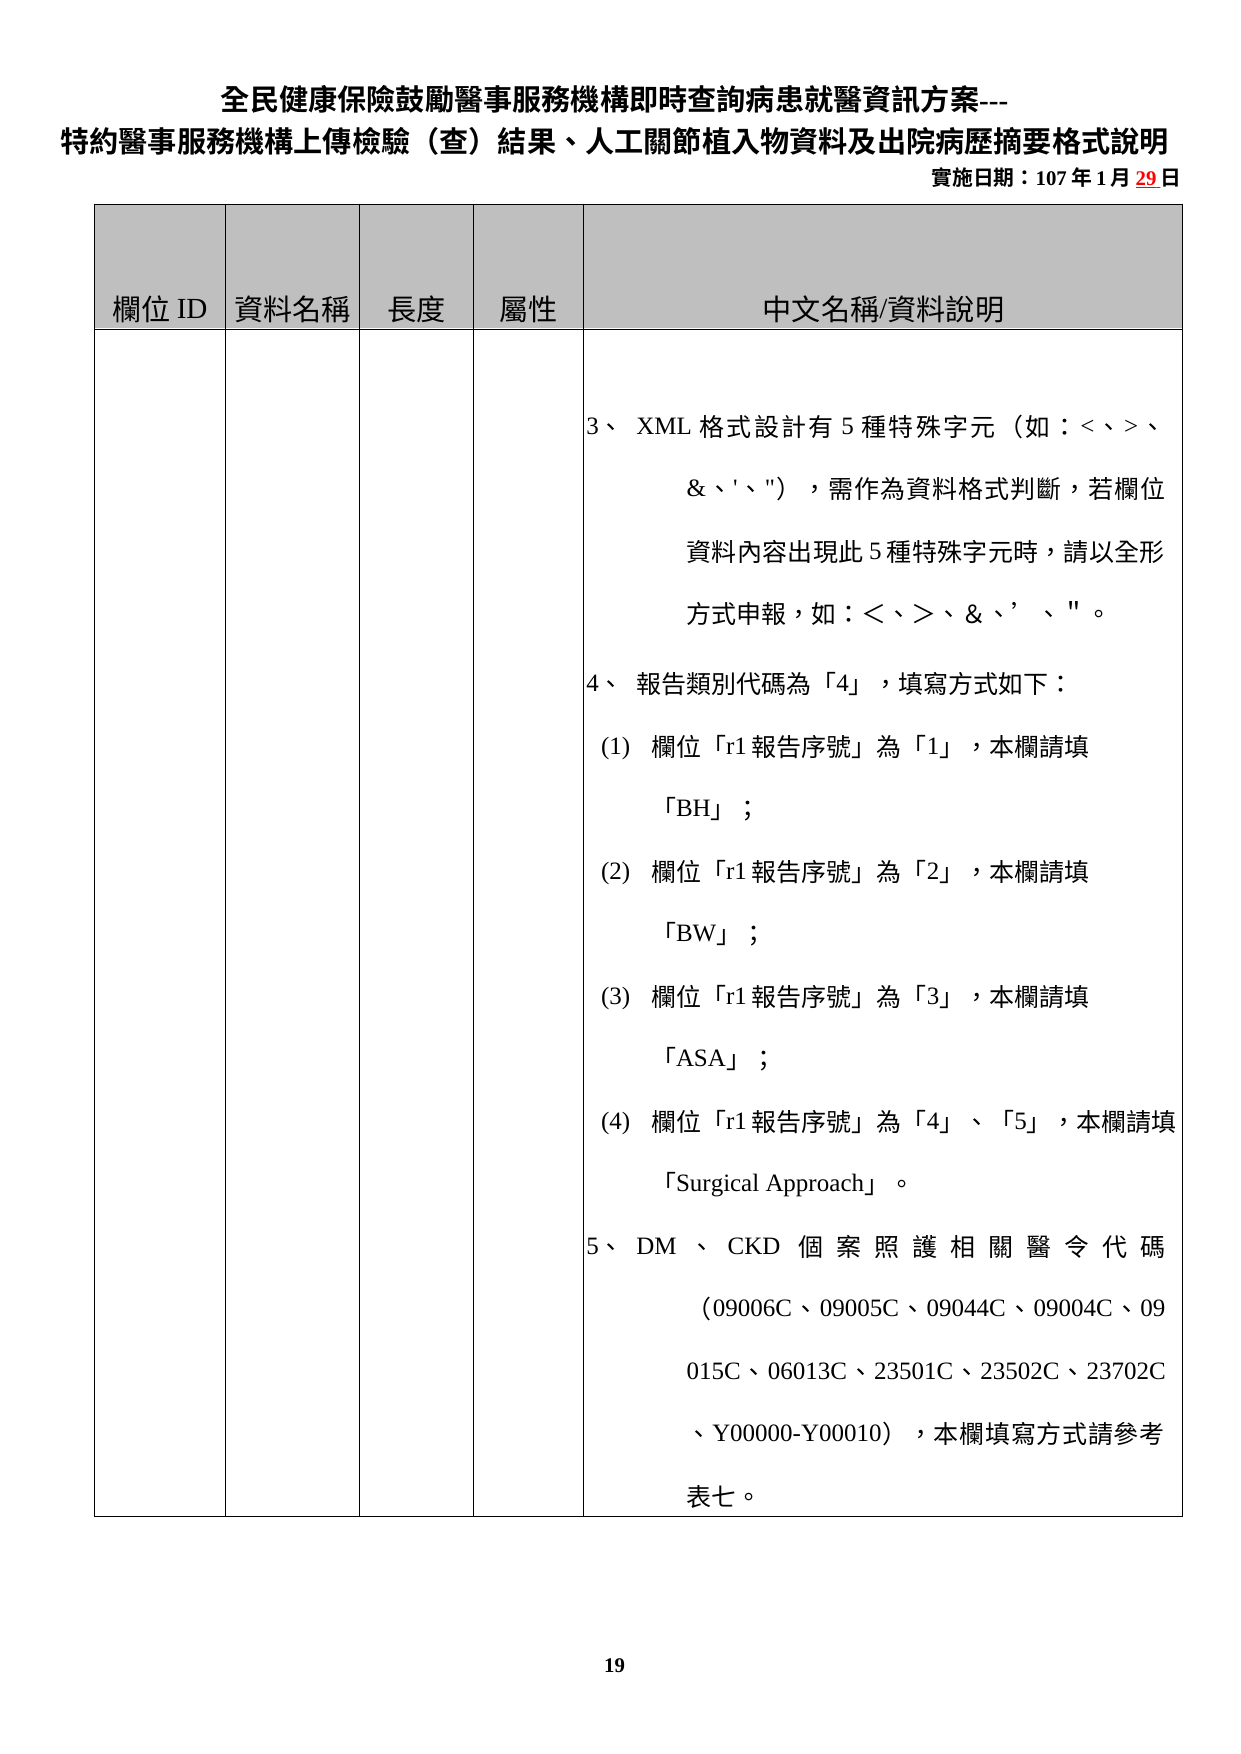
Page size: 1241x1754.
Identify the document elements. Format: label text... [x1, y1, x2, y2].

table_header 資料名稱 [226, 205, 359, 328]
table_header 欄位ID [95, 205, 225, 328]
table_cell [360, 330, 473, 1516]
table_header 中文名稱/資料說明 [584, 205, 1182, 328]
table_header 屬性 [474, 205, 583, 328]
table_cell [226, 330, 359, 1516]
table_cell 檢體或病理檢驗項目名稱。 報告類別代碼為「1」或「3」或「4」，本欄為必填欄位。 XML格式設計有5種特殊字元（如：<、>、&、'、"），需作為資料格式判斷，若欄位資料內容出現此5種特殊字元時，請以全形方式申報，如：＜、＞、＆、’、＂。 報告類別代碼為「4」，填寫方式如下： 欄位「r1報告序號」為「1」，本欄請填「BH」； 欄位「r1報告序號」為「2」，本欄請填「BW」； 欄位「r1報告序號」為「3」，本欄請填「ASA」； 欄位「r1報告序號」為「4」、「5」，本欄請填「Surgical Approach」。 DM、CKD個案照護相關醫令代碼（09006C、09005C、09044C、09004C、09015C、06013C、23501C、23502C、23702C、Y00000-Y00010），本欄填寫方式請參考表七。 [584, 330, 1182, 1516]
table_cell [95, 330, 225, 1516]
table_header 長度 [360, 205, 473, 328]
table_cell [474, 330, 583, 1516]
